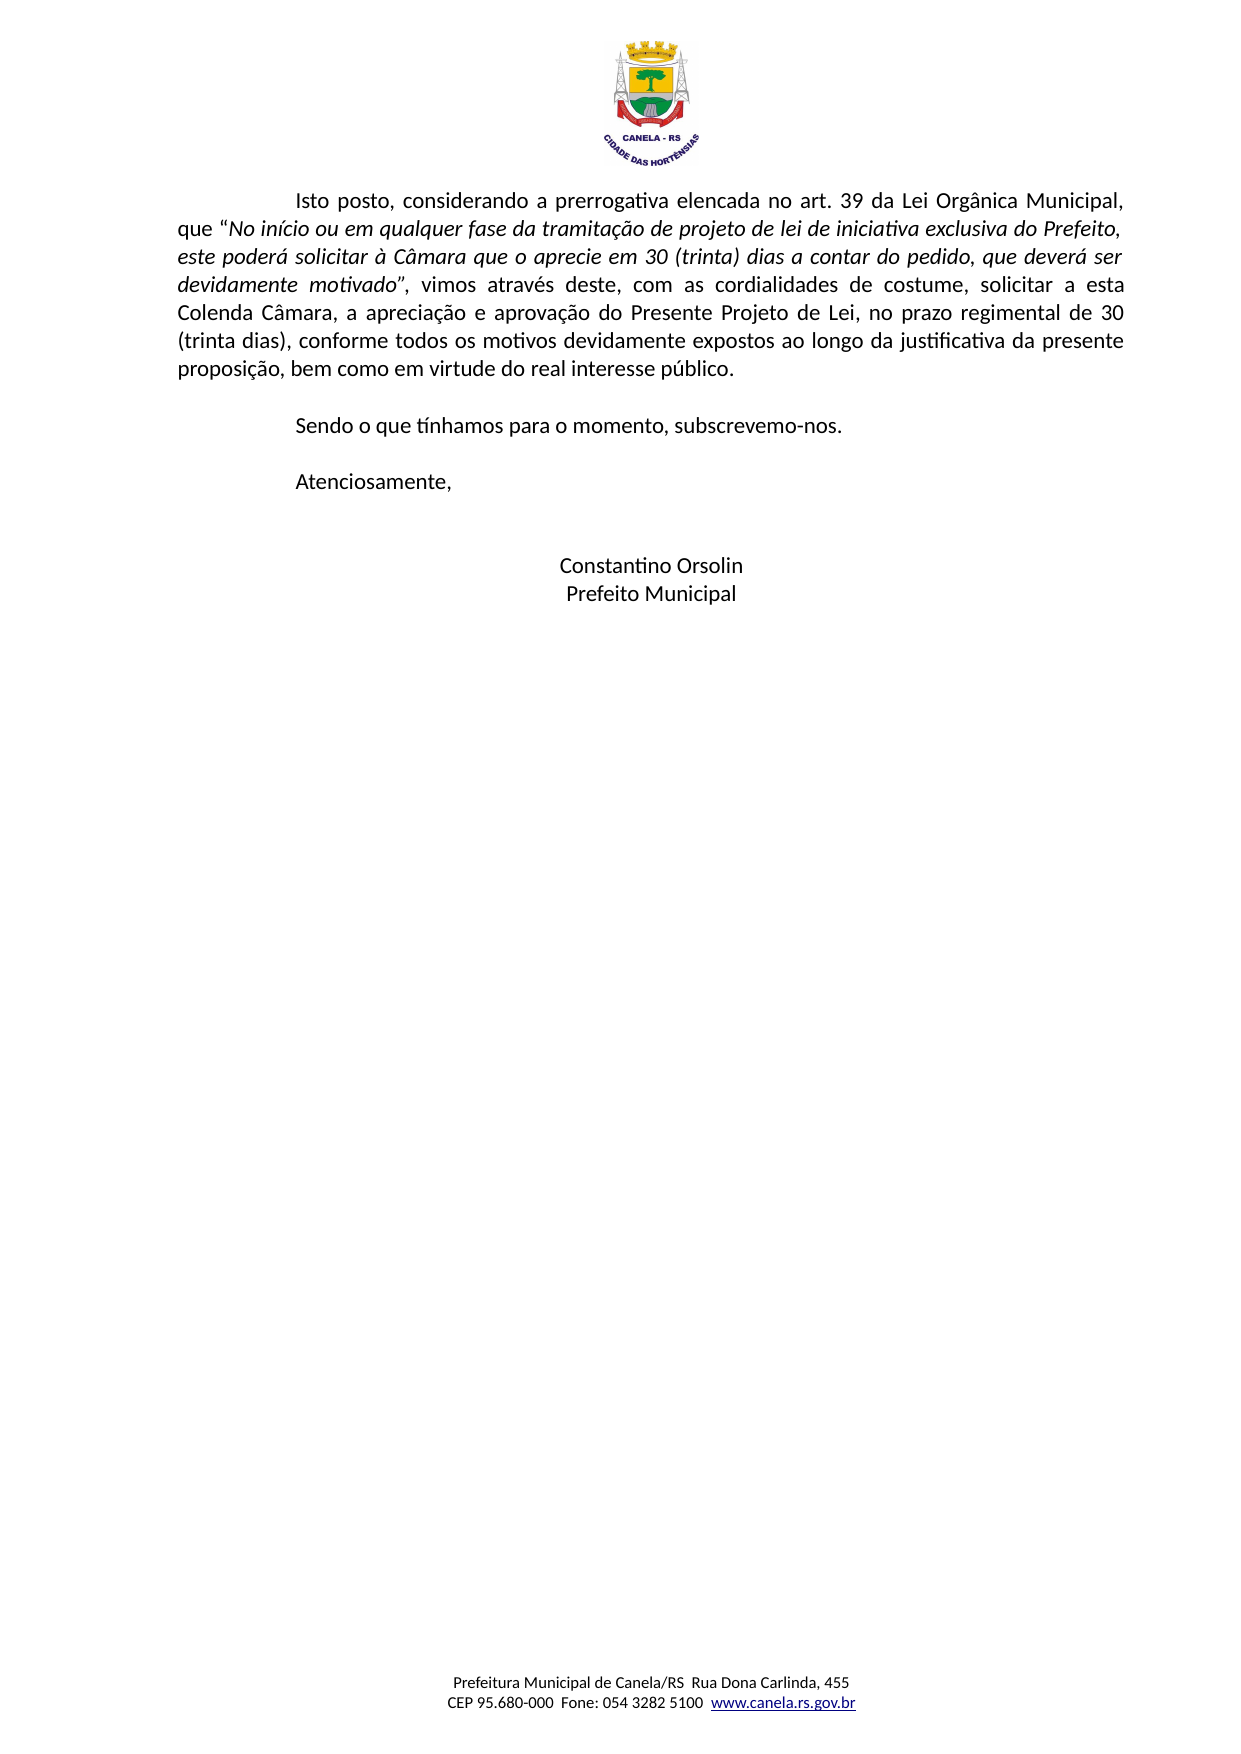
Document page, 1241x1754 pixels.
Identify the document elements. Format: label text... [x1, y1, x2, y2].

picture [604, 41, 699, 166]
text Atenciosamente, [177, 467, 1126, 496]
list Constantino Orsolin [177, 552, 1126, 579]
text Sendo o que tínhamos para o momento, subscrevemo-nos. [177, 411, 1126, 439]
text Prefeito Municipal [177, 579, 1126, 608]
text Isto posto, considerando a prerrogativa elencada no art. 39 da Lei Orgânica Municipal, que “No início ou em qualquer fase da tramitação de projeto de lei de iniciativa exclusiva do Prefeito, este poderá solicitar à Câmara que o aprecie em 30 (trinta) dias a contar do pedido, que deverá ser devidamente motivado”, vimos através deste, com as cordialidades de costume, solicitar a esta Colenda Câmara, a apreciação e aprovação do Presente Projeto de Lei, no prazo regimental de 30 (trinta dias), conforme todos os motivos devidamente expostos ao longo da justificativa da presente proposição, bem como em virtude do real interesse público. [177, 186, 1126, 382]
